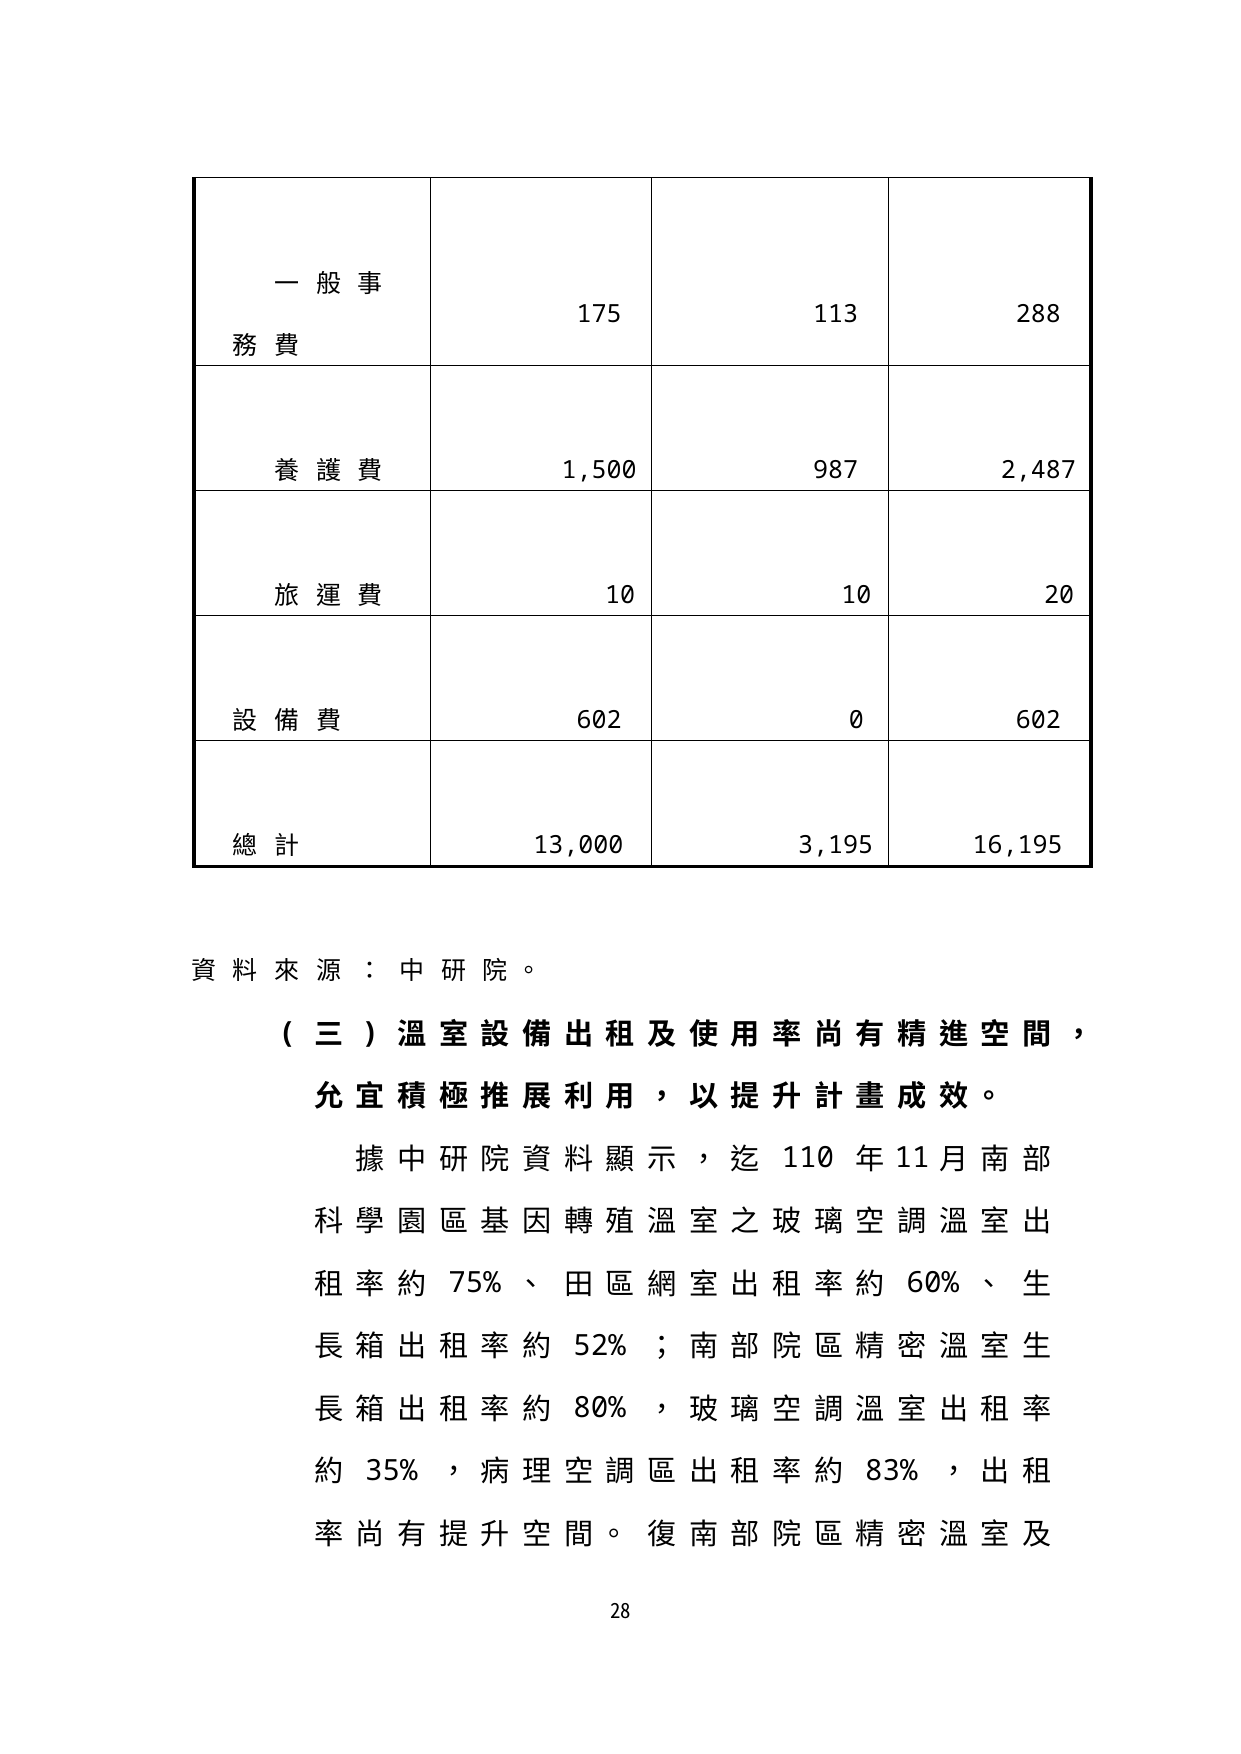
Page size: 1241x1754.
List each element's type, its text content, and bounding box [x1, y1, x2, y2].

table_cell 總計 [196, 741, 430, 865]
table_cell 10 [652, 491, 888, 615]
table_cell 設備費 [196, 616, 430, 740]
table_cell 一般事務費 [196, 178, 430, 365]
text 據中研院資料顯示，迄110年11月南部科學園區基因轉殖溫室之玻璃空調溫室出租率約75%、田區網室出租率約60%、生長箱出租率約52%；南部院區精密溫室生長箱出租率約80%，玻璃空調溫室出租率約35%，病理空調區出租率約83%，出租率尚有提升空間。復南部院區精密溫室及玻璃溫室雖於110年中啟用，進駐初期尚待進行區域電力、空調及門禁管理之調整，嗣111年3月底完成精密溫室電力施作，並完成建置4 間可排程調光及溫度之步入型生長室，於同年6月以後逐步開放，爰亦大幅增加可供出租空間，宜加強推廣，儘速提升溫室使用量能。 [271, 1115, 1058, 1552]
table_cell 3,195 [652, 741, 888, 865]
table_cell 175 [431, 178, 651, 365]
table_cell 16,195 [889, 741, 1089, 865]
text (三)溫室設備出租及使用率尚有精進空間，允宜積極推展利用，以提升計畫成效。 [242, 990, 1058, 1115]
table_cell 2,487 [889, 366, 1089, 490]
table_cell 0 [652, 616, 888, 740]
table_cell 113 [652, 178, 888, 365]
table_cell 288 [889, 178, 1089, 365]
table_cell 1,500 [431, 366, 651, 490]
table_cell 602 [889, 616, 1089, 740]
table_cell 987 [652, 366, 888, 490]
table_cell 養護費 [196, 366, 430, 490]
table_cell 20 [889, 491, 1089, 615]
text 資料來源：中研院。 [183, 927, 1058, 990]
table_cell 10 [431, 491, 651, 615]
table_cell 13,000 [431, 741, 651, 865]
table_cell 602 [431, 616, 651, 740]
table_cell 旅運費 [196, 491, 430, 615]
